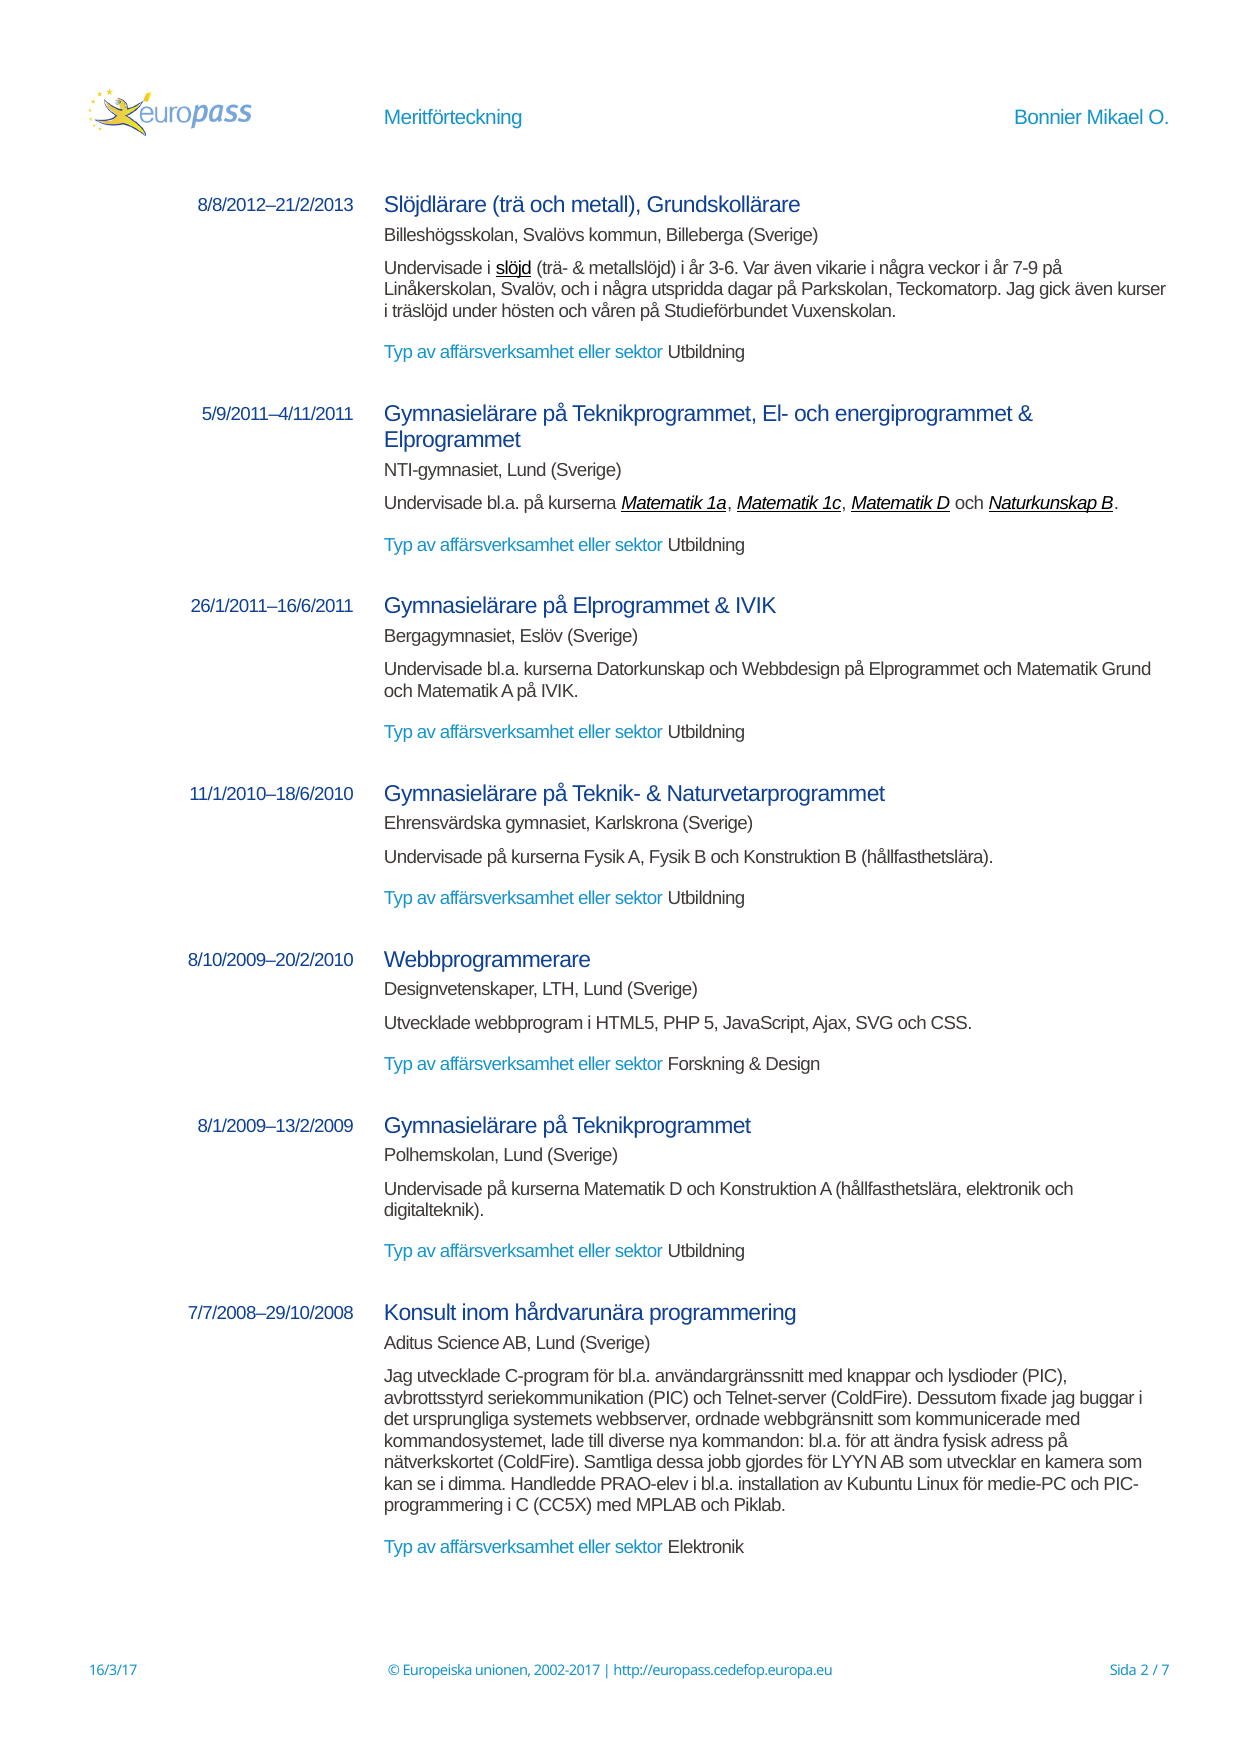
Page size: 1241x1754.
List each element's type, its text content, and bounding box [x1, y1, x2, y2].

table_header Gymnasielärare på Elprogrammet & IVIK [384, 593, 1169, 619]
picture [88, 88, 252, 136]
table_header 26/1/2011–16/6/2011 [89, 593, 384, 742]
table_cell Undervisade i slöjd (trä- & metallslöjd) i år 3-6. Var även vikarie i några veckor i år 7-9 på Linåkerskolan, Svalöv, och i några utspridda dagar på Parkskolan, Teckomatorp. Jag gick även kurser i träslöjd under hösten och våren på Studieförbundet Vuxenskolan. [384, 254, 1169, 327]
table_header 7/7/2008–29/10/2008 [89, 1299, 384, 1557]
table_header Gymnasielärare på Teknikprogrammet, El- och energiprogrammet & Elprogrammet [384, 400, 1169, 453]
table_cell Aditus Science AB, Lund (Sverige) [384, 1326, 1169, 1362]
table_header 5/9/2011–4/11/2011 [89, 400, 384, 555]
table_cell NTI-gymnasiet, Lund (Sverige) [384, 453, 1169, 489]
table_cell Undervisade på kurserna Matematik D och Konstruktion A (hållfasthetslära, elektronik och digitalteknik). [384, 1175, 1169, 1226]
table_cell Typ av affärsverksamhet eller sektor Elektronik [384, 1522, 1169, 1557]
table_cell Bergagymnasiet, Eslöv (Sverige) [384, 619, 1169, 655]
table_cell Polhemskolan, Lund (Sverige) [384, 1138, 1169, 1174]
table_cell Typ av affärsverksamhet eller sektor Forskning & Design [384, 1039, 1169, 1074]
table_cell Billeshögsskolan, Svalövs kommun, Billeberga (Sverige) [384, 218, 1169, 254]
table_cell Undervisade bl.a. på kurserna Matematik 1a, Matematik 1c, Matematik D och Naturkunskap B. [384, 489, 1169, 519]
table_cell Utvecklade webbprogram i HTML5, PHP 5, JavaScript, Ajax, SVG och CSS. [384, 1009, 1169, 1039]
table_header 8/1/2009–13/2/2009 [89, 1112, 384, 1262]
table_cell Jag utvecklade C-program för bl.a. användargränssnitt med knappar och lysdioder (PIC), avbrottsstyrd seriekommunikation (PIC) och Telnet-server (ColdFire). Dessutom fixade jag buggar i det ursprungliga systemets webbserver, ordnade webbgränsnitt som kommunicerade med kommandosystemet, lade till diverse nya kommandon: bl.a. för att ändra fysisk adress på nätverkskortet (ColdFire). Samtliga dessa jobb gjordes för LYYN AB som utvecklar en kamera som kan se i dimma. Handledde PRAO-elev i bl.a. installation av Kubuntu Linux för medie-PC och PIC-programmering i C (CC5X) med MPLAB och Piklab. [384, 1362, 1169, 1522]
table_cell Typ av affärsverksamhet eller sektor Utbildning [384, 1226, 1169, 1262]
table_cell Typ av affärsverksamhet eller sektor Utbildning [384, 873, 1169, 908]
table_header Gymnasielärare på Teknikprogrammet [384, 1112, 1169, 1138]
table_cell Undervisade bl.a. kurserna Datorkunskap och Webbdesign på Elprogrammet och Matematik Grund och Matematik A på IVIK. [384, 655, 1169, 707]
table_header Gymnasielärare på Teknik- & Naturvetarprogrammet [384, 780, 1169, 806]
table_cell Ehrensvärdska gymnasiet, Karlskrona (Sverige) [384, 806, 1169, 843]
table_header Webbprogrammerare [384, 946, 1169, 972]
table_cell Designvetenskaper, LTH, Lund (Sverige) [384, 972, 1169, 1008]
table_header 11/1/2010–18/6/2010 [89, 780, 384, 908]
table_header 8/8/2012–21/2/2013 [89, 191, 384, 363]
table_cell Typ av affärsverksamhet eller sektor Utbildning [384, 520, 1169, 555]
table_header Slöjdlärare (trä och metall), Grundskollärare [384, 191, 1169, 217]
table_header Konsult inom hårdvarunära programmering [384, 1299, 1169, 1326]
table_cell Typ av affärsverksamhet eller sektor Utbildning [384, 327, 1169, 363]
table_cell Undervisade på kurserna Fysik A, Fysik B och Konstruktion B (hållfasthetslära). [384, 843, 1169, 873]
table_header 8/10/2009–20/2/2010 [89, 946, 384, 1074]
table_cell Typ av affärsverksamhet eller sektor Utbildning [384, 707, 1169, 742]
